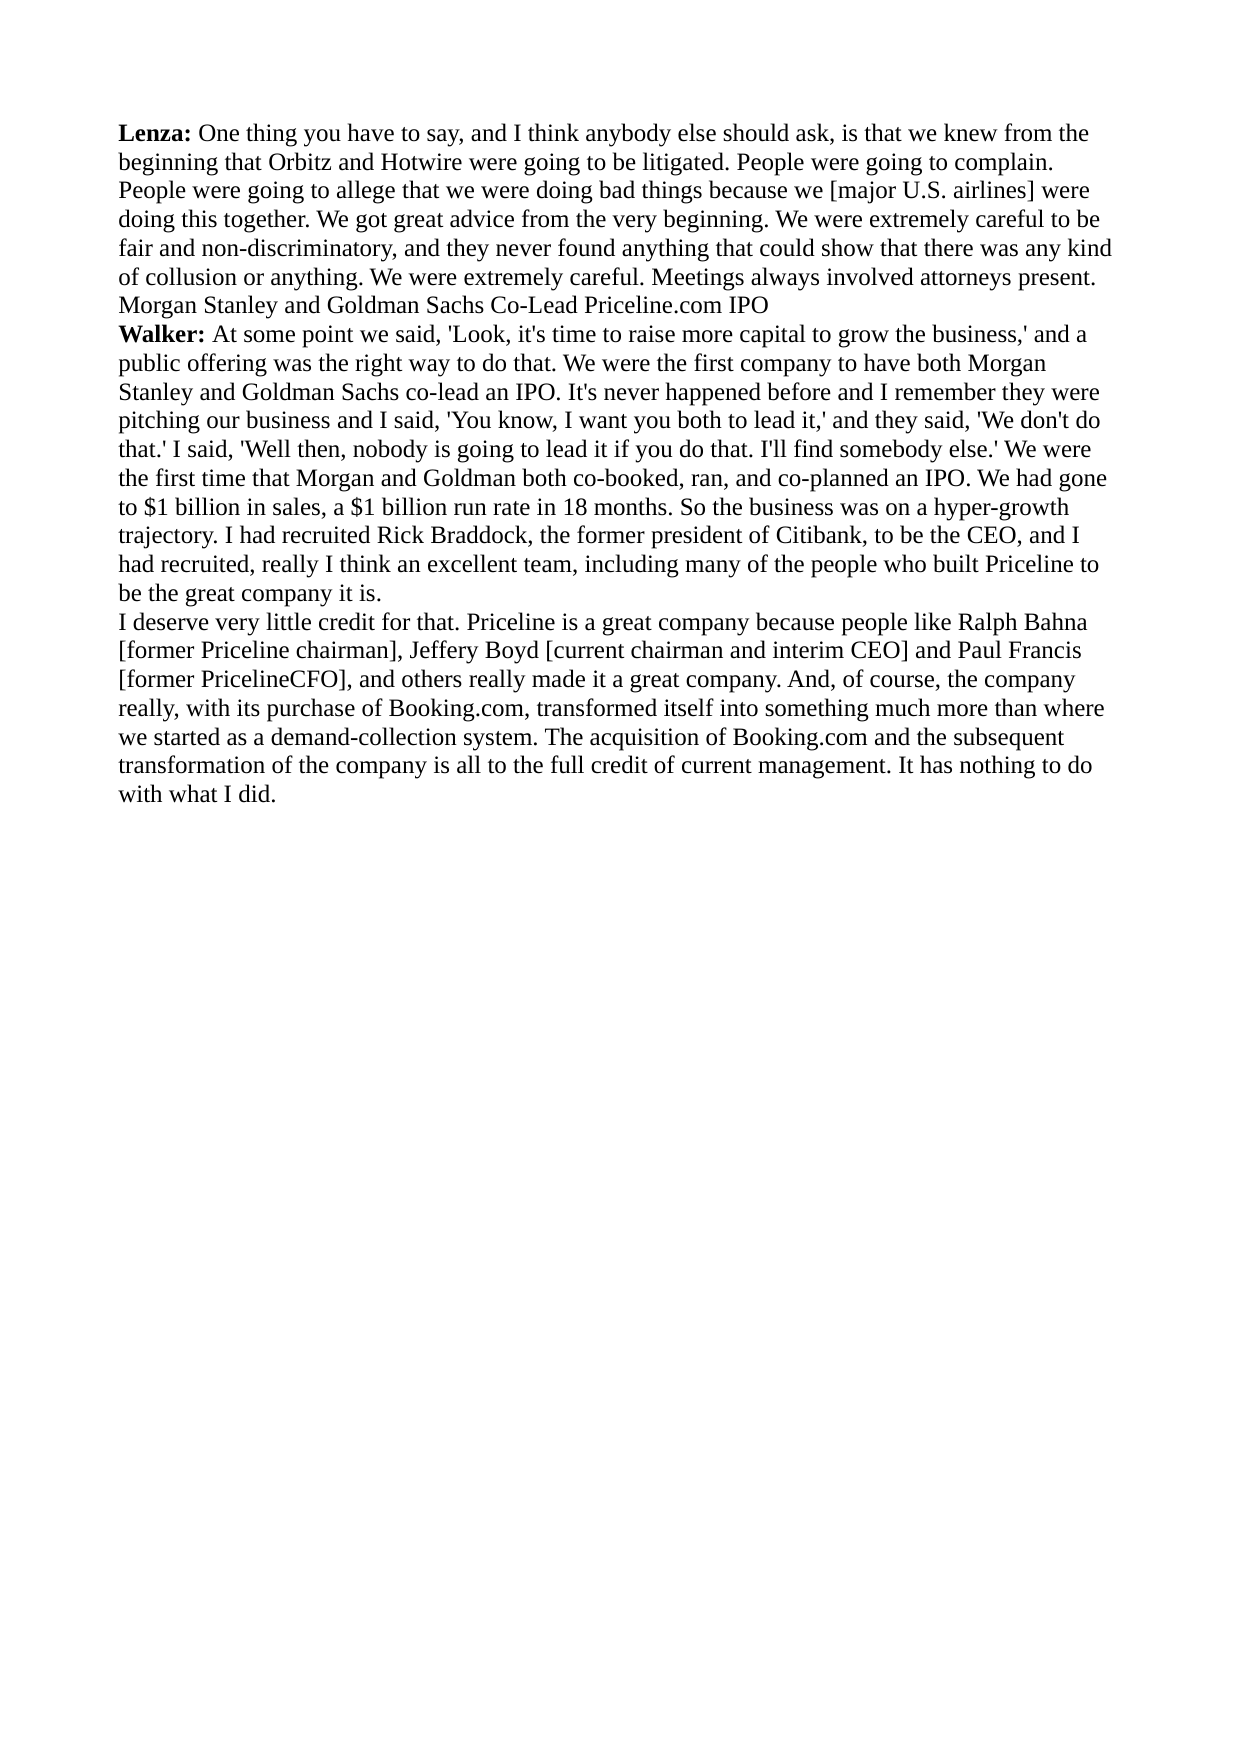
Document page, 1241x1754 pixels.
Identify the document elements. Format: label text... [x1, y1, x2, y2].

text I deserve very little credit for that. Priceline is a great company because people like Ralph Bahna [former Priceline chairman], Jeffery Boyd [current chairman and interim CEO] and Paul Francis [former PricelineCFO], and others really made it a great company. And, of course, the company really, with its purchase of Booking.com, transformed itself into something much more than where we started as a demand-collection system. The acquisition of Booking.com and the subsequent transformation of the company is all to the full credit of current management. It has nothing to do with what I did. [118, 607, 1122, 808]
text Morgan Stanley and Goldman Sachs Co-Lead Priceline.com IPO [118, 291, 1122, 319]
text Walker: At some point we said, 'Look, it's time to raise more capital to grow the business,' and a public offering was the right way to do that. We were the first company to have both Morgan Stanley and Goldman Sachs co-lead an IPO. It's never happened before and I remember they were pitching our business and I said, 'You know, I want you both to lead it,' and they said, 'We don't do that.' I said, 'Well then, nobody is going to lead it if you do that. I'll find somebody else.' We were the first time that Morgan and Goldman both co-booked, ran, and co-planned an IPO. We had gone to $1 billion in sales, a $1 billion run rate in 18 months. So the business was on a hyper-growth trajectory. I had recruited Rick Braddock, the former president of Citibank, to be the CEO, and I had recruited, really I think an excellent team, including many of the people who built Priceline to be the great company it is. [118, 319, 1122, 607]
text Lenza: One thing you have to say, and I think anybody else should ask, is that we knew from the beginning that Orbitz and Hotwire were going to be litigated. People were going to complain. People were going to allege that we were doing bad things because we [major U.S. airlines] were doing this together. We got great advice from the very beginning. We were extremely careful to be fair and non-discriminatory, and they never found anything that could show that there was any kind of collusion or anything. We were extremely careful. Meetings always involved attorneys present. [118, 118, 1122, 291]
